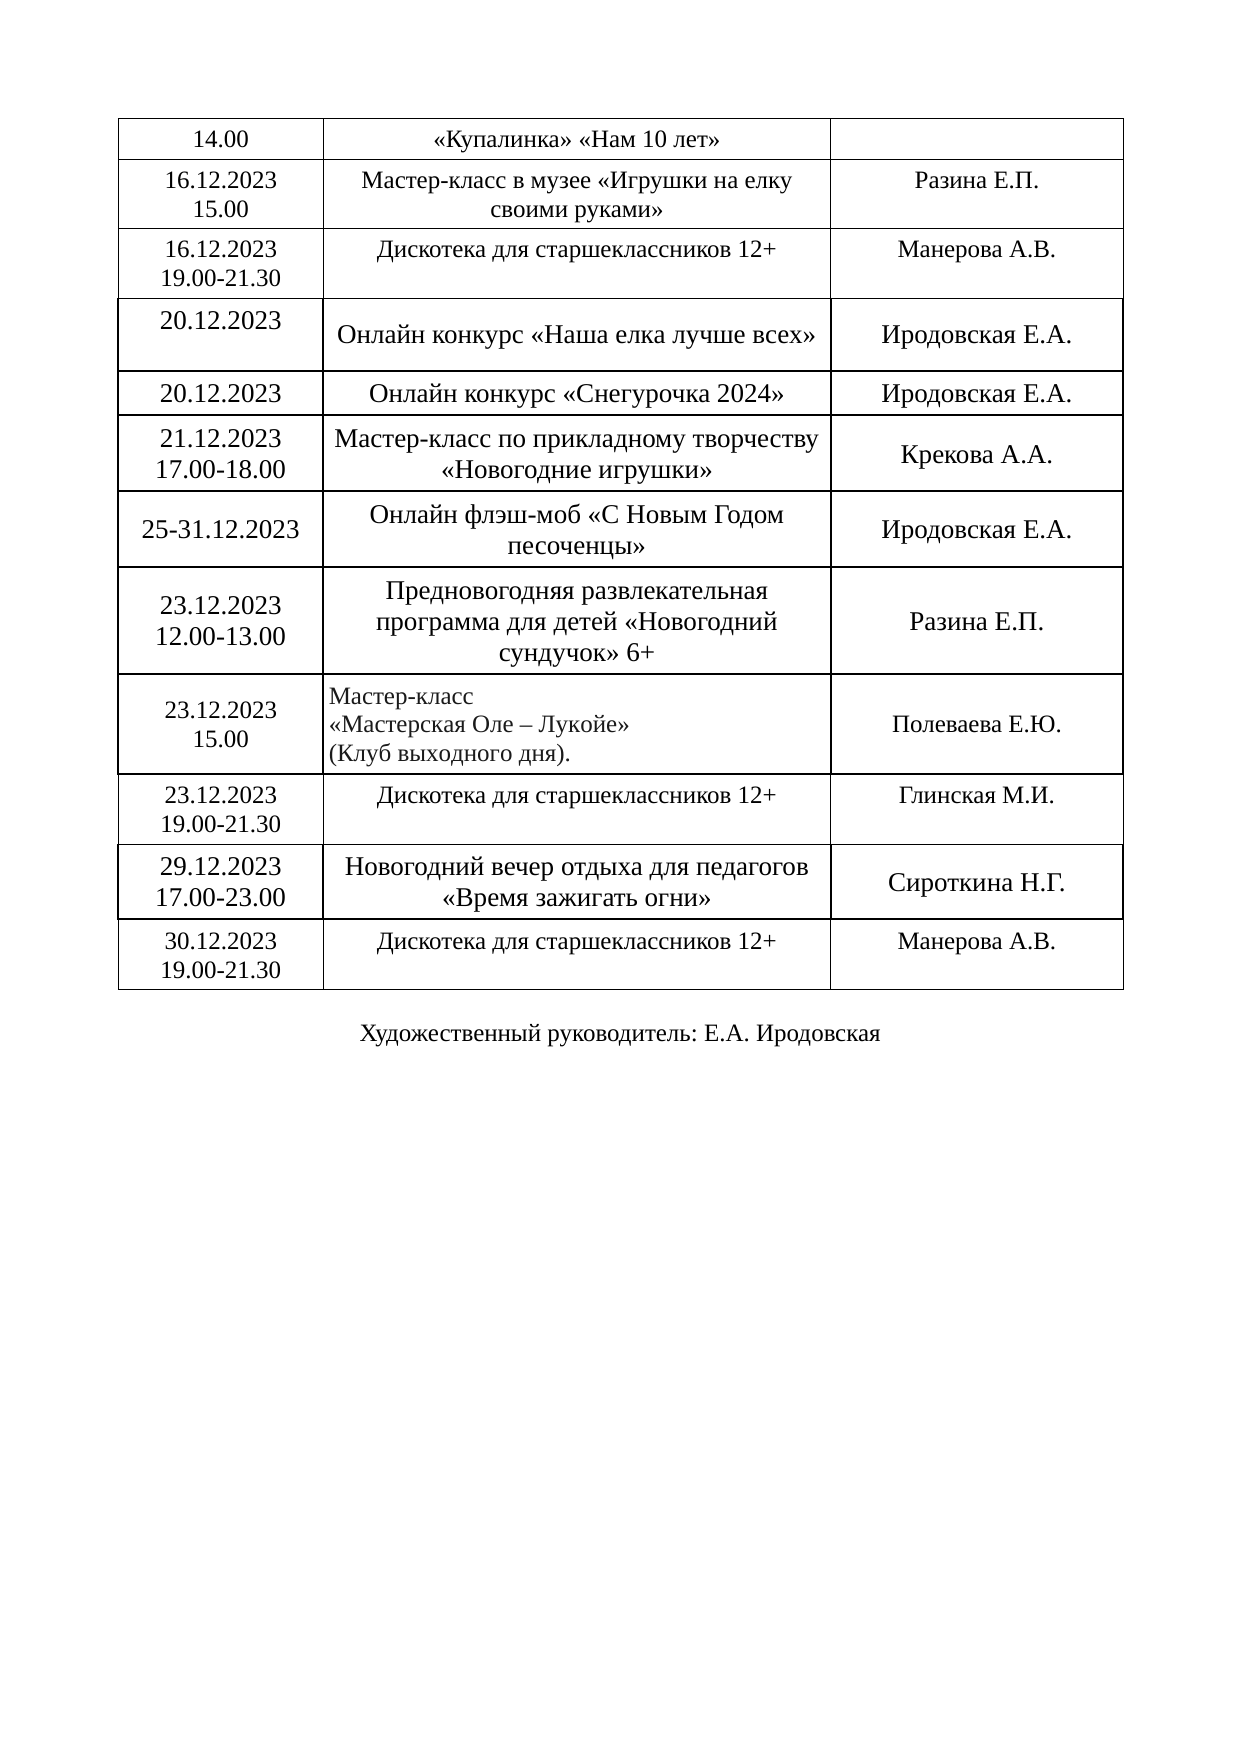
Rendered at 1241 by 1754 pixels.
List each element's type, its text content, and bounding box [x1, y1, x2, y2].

table_cell Иродовская Е.А. [832, 299, 1122, 370]
table_cell Новогодний вечер отдыха для педагогов «Время зажигать огни» [324, 845, 830, 918]
table_cell Манерова А.В. [831, 920, 1123, 989]
table_cell 23.12.2023 19.00-21.30 [119, 775, 323, 844]
table_cell Разина Е.П. [832, 568, 1122, 673]
table_cell Глинская М.И. [831, 775, 1123, 844]
table_cell Сироткина Н.Г. [832, 845, 1122, 918]
table_cell 29.12.2023 17.00-23.00 [119, 845, 322, 918]
table_cell 16.12.2023 19.00-21.30 [119, 229, 323, 298]
table_cell Разина Е.П. [831, 160, 1123, 228]
text Художественный руководитель: Е.А. Иродовская [118, 1018, 1122, 1047]
table_cell Онлайн конкурс «Наша елка лучше всех» [324, 299, 830, 370]
table_cell Мастер-класс в музее «Игрушки на елку своими руками» [324, 160, 830, 228]
table_cell Иродовская Е.А. [832, 372, 1122, 414]
table_cell 21.12.2023 17.00-18.00 [119, 416, 322, 490]
table_cell [831, 119, 1123, 159]
table_cell 16.12.2023 15.00 [119, 160, 323, 228]
table_cell 25-31.12.2023 [119, 492, 322, 566]
table_cell 20.12.2023 [119, 372, 322, 414]
table_cell Полеваева Е.Ю. [832, 675, 1122, 773]
table_cell 23.12.2023 12.00-13.00 [119, 568, 322, 673]
table_cell Дискотека для старшеклассников 12+ [324, 229, 830, 298]
table_cell Предновогодняя развлекательная программа для детей «Новогодний сундучок» 6+ [324, 568, 830, 673]
table_cell Онлайн флэш-моб «С Новым Годом песоченцы» [324, 492, 830, 566]
table_cell Манерова А.В. [831, 229, 1123, 298]
table_cell 20.12.2023 [119, 299, 322, 370]
table_cell Иродовская Е.А. [832, 492, 1122, 566]
table_cell 14.00 [119, 119, 323, 159]
table_cell Мастер-класс по прикладному творчеству «Новогодние игрушки» [324, 416, 830, 490]
table_cell Дискотека для старшеклассников 12+ [324, 920, 830, 989]
table_cell 30.12.2023 19.00-21.30 [119, 920, 323, 989]
table_cell Крекова А.А. [832, 416, 1122, 490]
table_cell Онлайн конкурс «Снегурочка 2024» [324, 372, 830, 414]
table_cell 23.12.2023 15.00 [119, 675, 322, 773]
table_cell Мастер-класс «Мастерская Оле – Лукойе» (Клуб выходного дня). [324, 675, 830, 773]
table_cell Дискотека для старшеклассников 12+ [324, 775, 830, 844]
table_cell «Купалинка» «Нам 10 лет» [324, 119, 830, 159]
